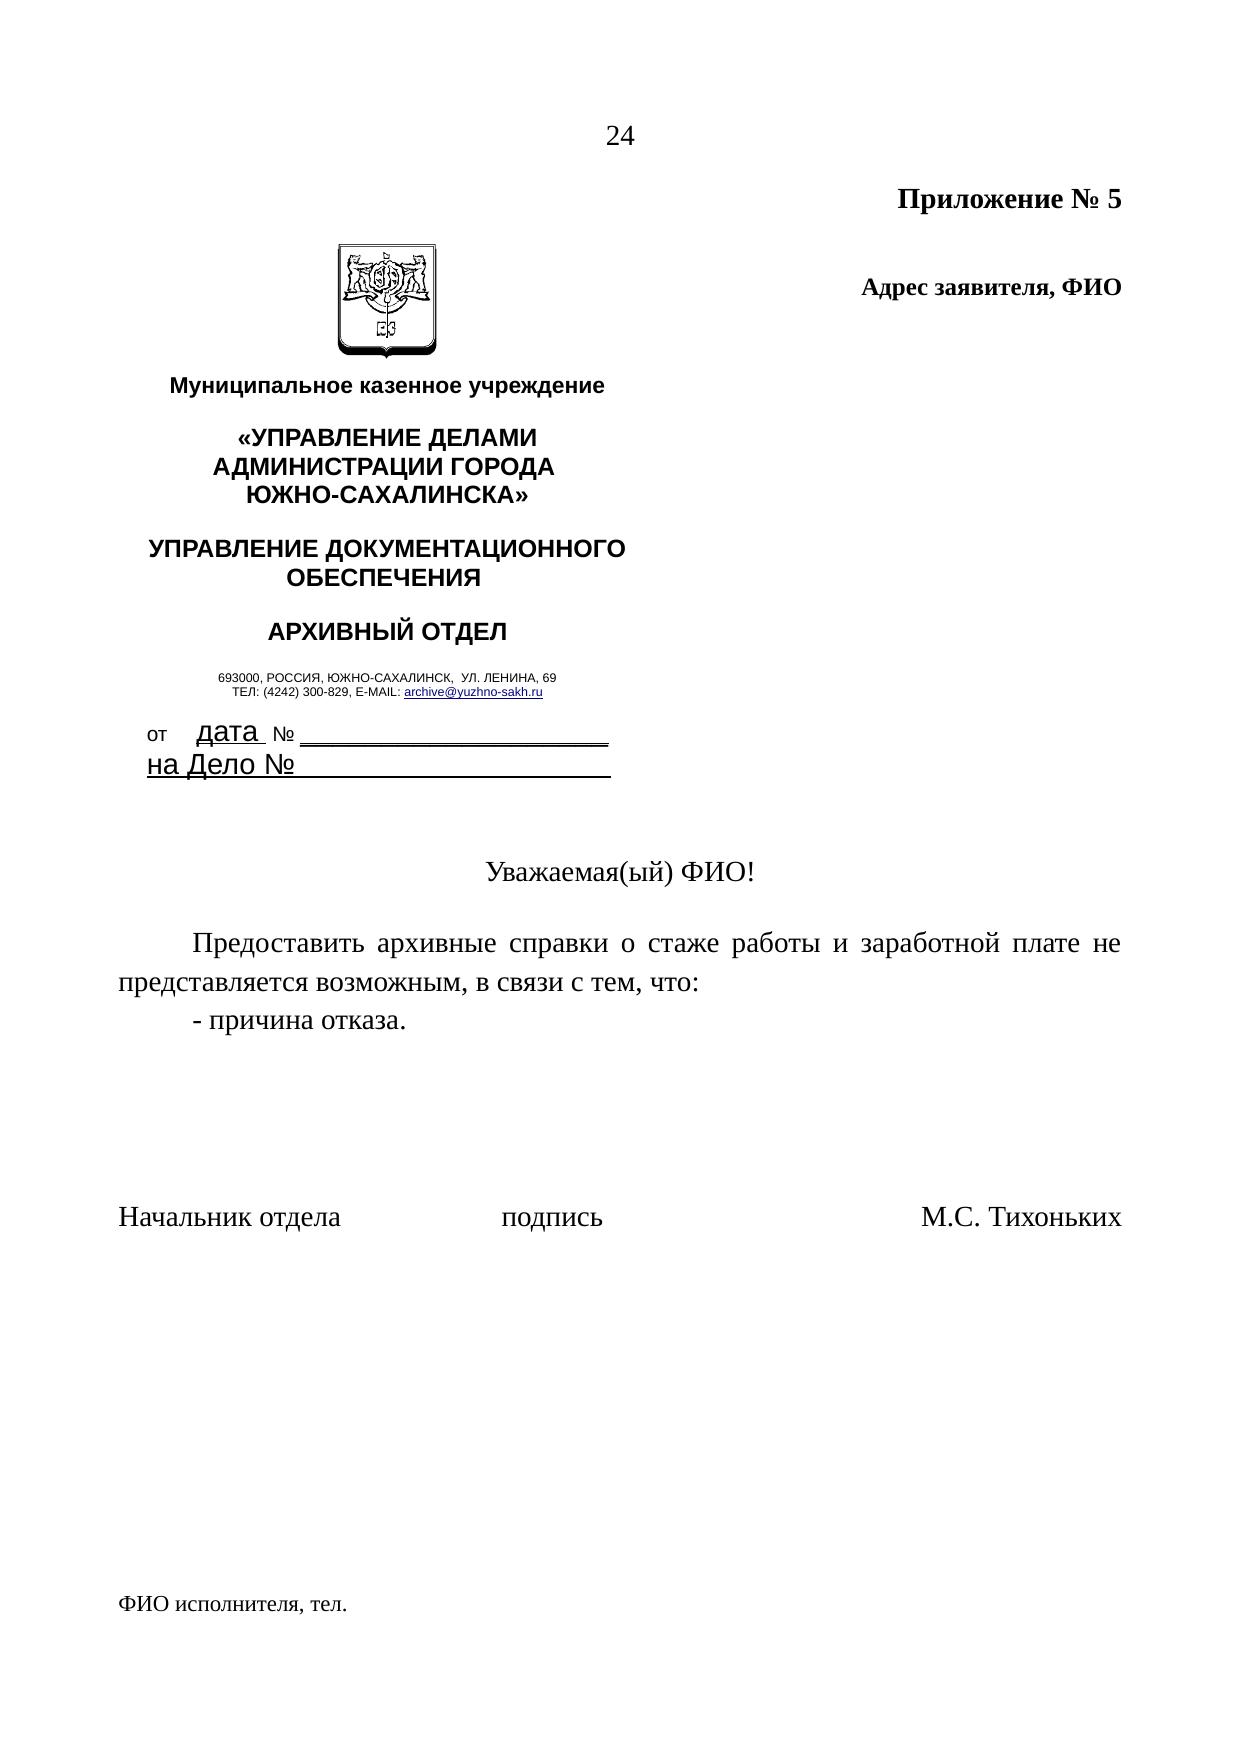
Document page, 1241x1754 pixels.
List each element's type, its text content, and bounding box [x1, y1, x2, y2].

text «УПРАВЛЕНИЕ ДЕЛАМИ АДМИНИСТРАЦИИ ГОРОДА ЮЖНО-САХАЛИНСКА» [147, 423, 628, 509]
text Уважаемая(ый) ФИО! [118, 854, 1122, 888]
text ФИО исполнителя, тел. [118, 1590, 1122, 1616]
text АРХИВНЫЙ ОТДЕЛ [147, 617, 628, 645]
text на Дело № [147, 747, 628, 781]
text ТЕЛ: (4242) 300-829, E-MAIL: archive@yuzhno-sakh.ru [147, 685, 628, 699]
text Муниципальное казенное учреждение [147, 372, 628, 398]
text 693000, РОССИЯ, ЮЖНО-САХАЛИНСК, УЛ. ЛЕНИНА, 69 [147, 670, 628, 685]
text Начальник отдела подпись М.С. Тихоньких [118, 1199, 1122, 1233]
text [118, 272, 337, 301]
text - причина отказа. [118, 1002, 1122, 1036]
text Предоставить архивные справки о стаже работы и заработной плате не представляется возможным, в связи с тем, что: [118, 925, 1122, 997]
text Адрес заявителя, ФИО [437, 272, 1122, 301]
text УПРАВЛЕНИЕ ДОКУМЕНТАЦИОННОГО ОБЕСПЕЧЕНИЯ [147, 534, 628, 592]
text от дата № ___________________ [147, 713, 628, 747]
text Приложение № 5 [118, 181, 1122, 215]
